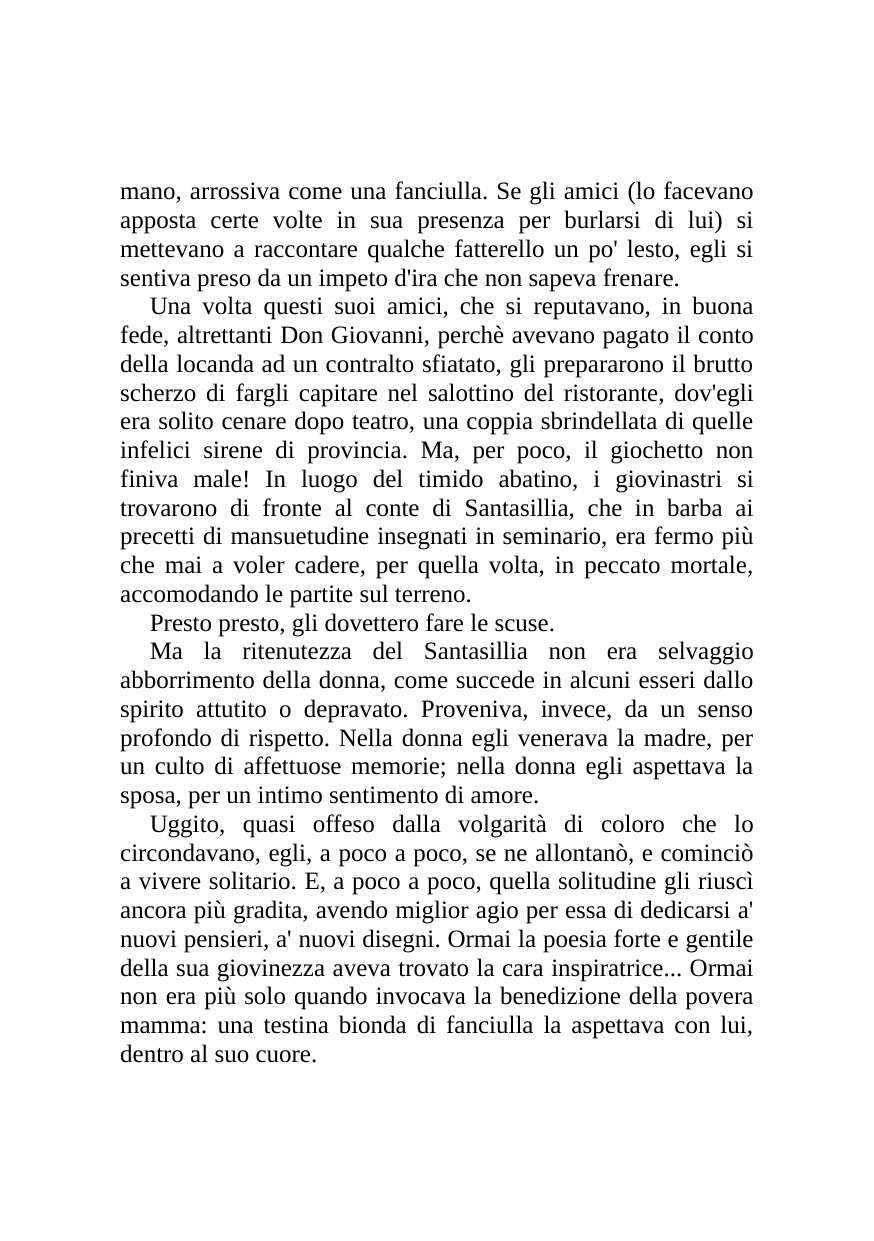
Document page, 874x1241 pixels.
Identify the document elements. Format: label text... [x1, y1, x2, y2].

text mano, arrossiva come una fanciulla. Se gli amici (lo facevano apposta certe volte in sua presenza per burlarsi di lui) si mettevano a raccontare qualche fatterello un po' lesto, egli si sentiva preso da un impeto d'ira che non sapeva frenare. [120, 176, 754, 291]
text Presto presto, gli dovettero fare le scuse. [120, 608, 754, 636]
text Uggito, quasi offeso dalla volgarità di coloro che lo circondavano, egli, a poco a poco, se ne allontanò, e cominciò a vivere solitario. E, a poco a poco, quella solitudine gli riuscì ancora più gradita, avendo miglior agio per essa di dedicarsi a' nuovi pensieri, a' nuovi disegni. Ormai la poesia forte e gentile della sua giovinezza aveva trovato la cara inspiratrice... Ormai non era più solo quando invocava la benedizione della povera mamma: una testina bionda di fanciulla la aspettava con lui, dentro al suo cuore. [120, 809, 754, 1068]
text Una volta questi suoi amici, che si reputavano, in buona fede, altrettanti Don Giovanni, perchè avevano pagato il conto della locanda ad un contralto sfiatato, gli prepararono il brutto scherzo di fargli capitare nel salottino del ristorante, dov'egli era solito cenare dopo teatro, una coppia sbrindellata di quelle infelici sirene di provincia. Ma, per poco, il giochetto non finiva male! In luogo del timido abatino, i giovinastri si trovarono di fronte al conte di Santasillia, che in barba ai precetti di mansuetudine insegnati in seminario, era fermo più che mai a voler cadere, per quella volta, in peccato mortale, accomodando le partite sul terreno. [120, 291, 754, 608]
text Ma la ritenutezza del Santasillia non era selvaggio abborrimento della donna, come succede in alcuni esseri dallo spirito attutito o depravato. Proveniva, invece, da un senso profondo di rispetto. Nella donna egli venerava la madre, per un culto di affettuose memorie; nella donna egli aspettava la sposa, per un intimo sentimento di amore. [120, 636, 754, 809]
